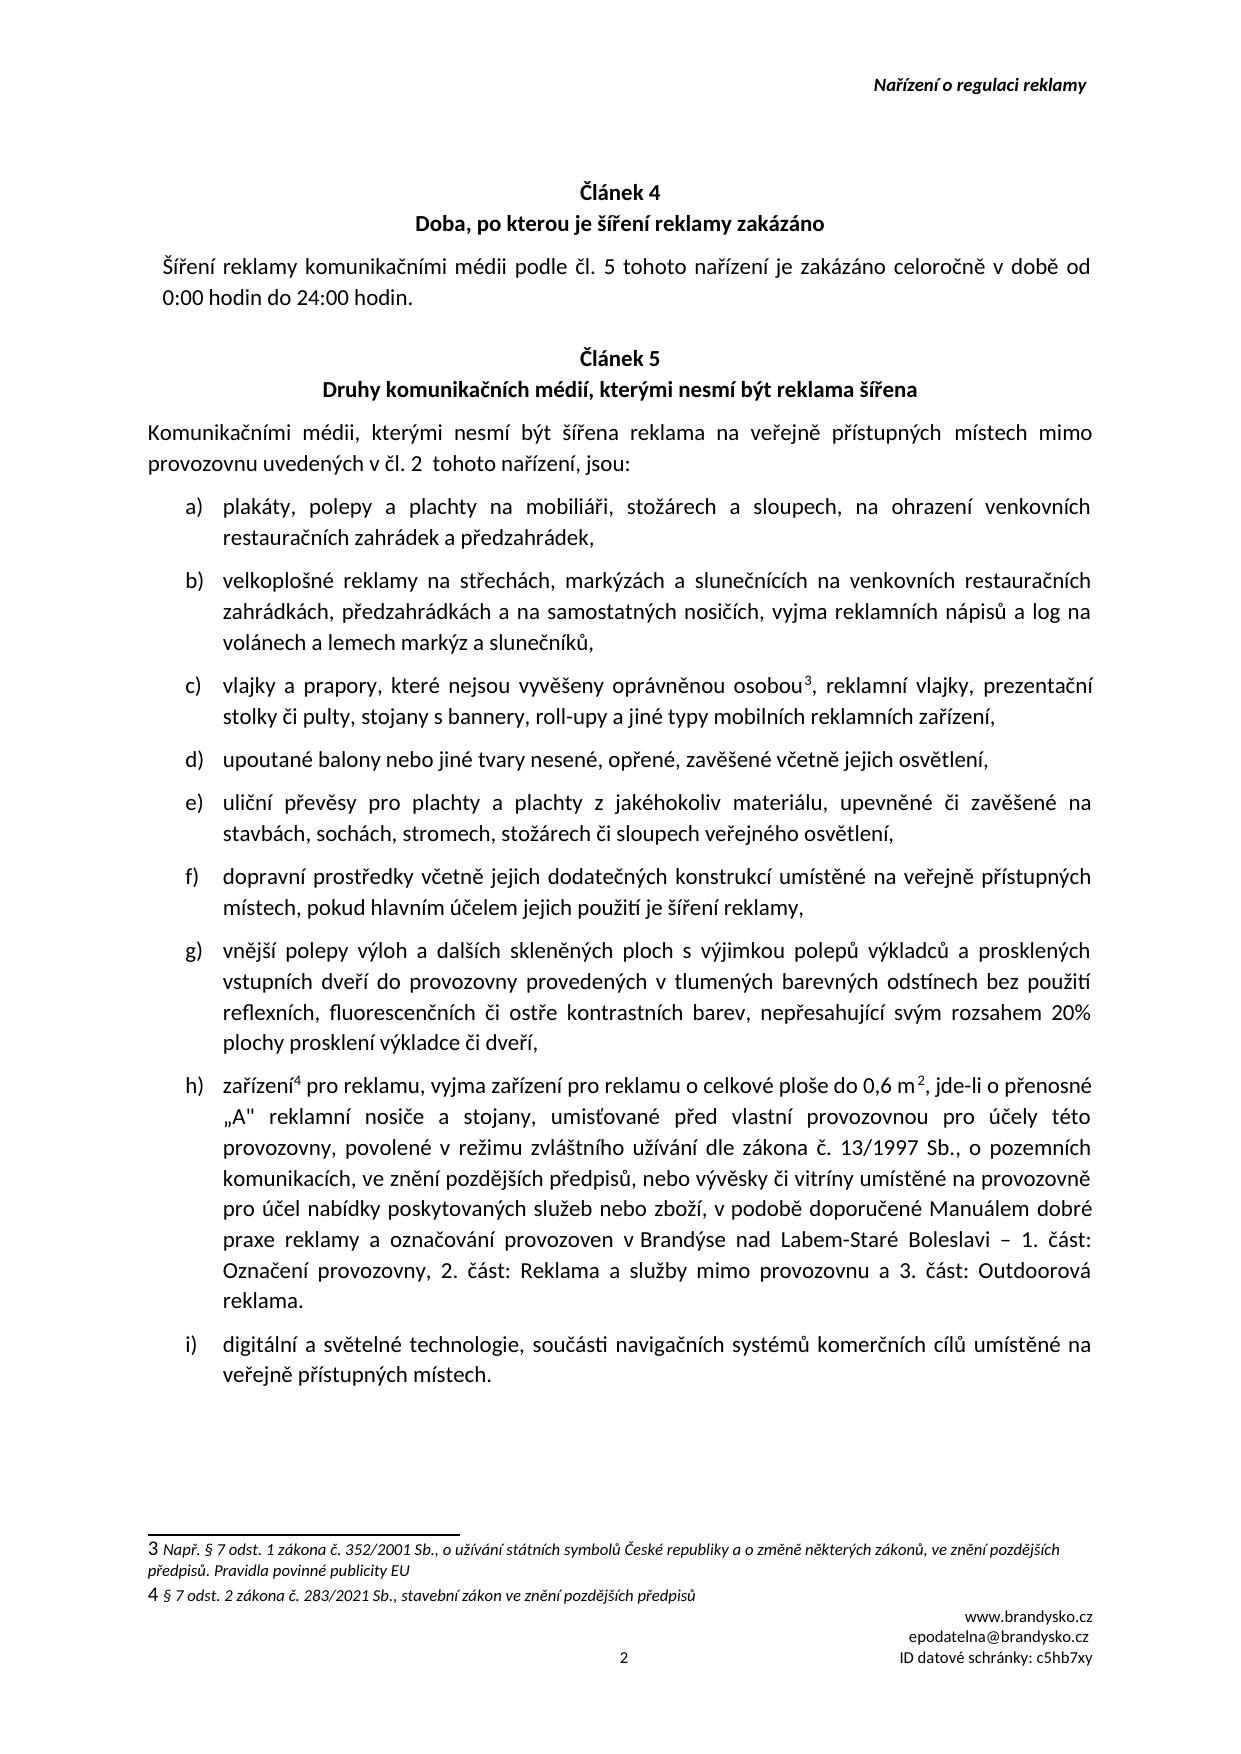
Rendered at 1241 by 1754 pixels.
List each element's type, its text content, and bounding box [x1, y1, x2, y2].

list § 7 odst. 2 zákona č. 283/2021 Sb., stavební zákon ve znění pozdějších předpisů [148, 1581, 1093, 1606]
list zařízení pro reklamu, vyjma zařízení pro reklamu o celkové ploše do 0,6 m2, jde-li o přenosné „A" reklamní nosiče a stojany, umisťované před vlastní provozovnou pro účely této provozovny, povolené v režimu zvláštního užívání dle zákona č. 13/1997 Sb., o pozemních komunikacích, ve znění pozdějších předpisů, nebo vývěsky či vitríny umístěné na provozovně pro účel nabídky poskytovaných služeb nebo zboží, v podobě doporučené Manuálem dobré praxe reklamy a označování provozoven v Brandýse nad Labem-Staré Boleslavi – 1. část: Označení provozovny, 2. část: Reklama a služby mimo provozovnu a 3. část: Outdoorová reklama. [185, 1072, 1093, 1315]
text Doba, po kterou je šíření reklamy zakázáno [148, 209, 1093, 237]
subtitle Článek 5 [148, 344, 1093, 372]
subtitle Článek 4 [148, 178, 1093, 206]
list velkoplošné reklamy na střechách, markýzách a slunečnících na venkovních restauračních zahrádkách, předzahrádkách a na samostatných nosičích, vyjma reklamních nápisů a log na volánech a lemech markýz a slunečníků, [185, 566, 1093, 656]
list vlajky a prapory, které nejsou vyvěšeny oprávněnou osobou, reklamní vlajky, prezentační stolky či pulty, stojany s bannery, roll-upy a jiné typy mobilních reklamních zařízení, [185, 671, 1093, 730]
list uliční převěsy pro plachty a plachty z jakéhokoliv materiálu, upevněné či zavěšené na stavbách, sochách, stromech, stožárech či sloupech veřejného osvětlení, [185, 788, 1093, 847]
list vnější polepy výloh a dalších skleněných ploch s výjimkou polepů výkladců a prosklených vstupních dveří do provozovny provedených v tlumených barevných odstínech bez použití reflexních, fluorescenčních či ostře kontrastních barev, nepřesahující svým rozsahem 20% plochy prosklení výkladce či dveří, [185, 936, 1093, 1056]
list plakáty, polepy a plachty na mobiliáři, stožárech a sloupech, na ohrazení venkovních restauračních zahrádek a předzahrádek, [185, 492, 1093, 551]
text Druhy komunikačních médií, kterými nesmí být reklama šířena [148, 375, 1093, 403]
list dopravní prostředky včetně jejich dodatečných konstrukcí umístěné na veřejně přístupných místech, pokud hlavním účelem jejich použití je šíření reklamy, [185, 862, 1093, 921]
list Např. § 7 odst. 1 zákona č. 352/2001 Sb., o užívání státních symbolů České republiky a o změně některých zákonů, ve znění pozdějších předpisů. Pravidla povinné publicity EU [148, 1535, 1093, 1581]
list upoutané balony nebo jiné tvary nesené, opřené, zavěšené včetně jejich osvětlení, [185, 745, 1093, 773]
text Šíření reklamy komunikačními médii podle čl. 5 tohoto nařízení je zakázáno celoročně v době od 0:00 hodin do 24:00 hodin. [162, 252, 1093, 311]
list digitální a světelné technologie, součásti navigačních systémů komerčních cílů umístěné na veřejně přístupných místech. [185, 1330, 1093, 1389]
text Komunikačními médii, kterými nesmí být šířena reklama na veřejně přístupných místech mimo provozovnu uvedených v čl. 2 tohoto nařízení, jsou: [148, 418, 1093, 477]
